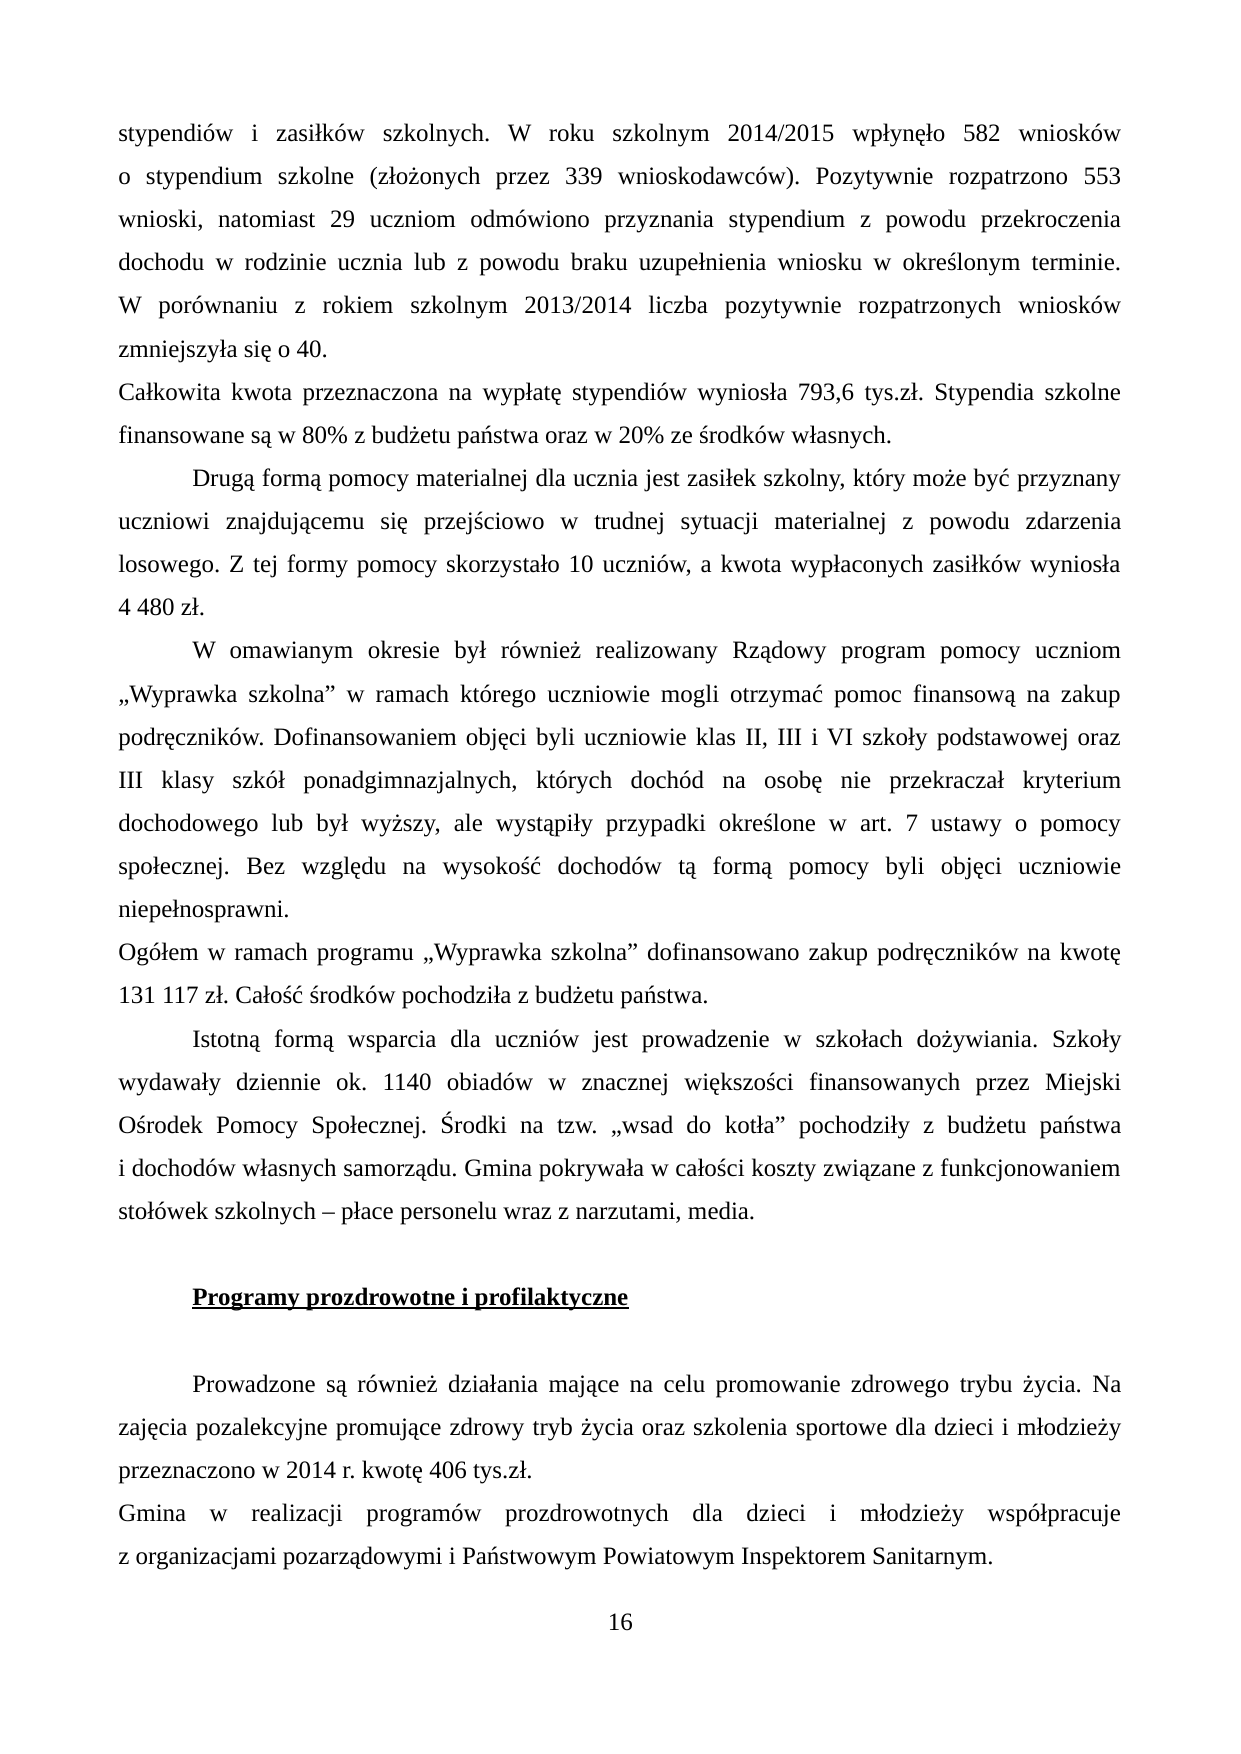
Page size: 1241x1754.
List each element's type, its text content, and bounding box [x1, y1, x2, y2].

text Prowadzone są również działania mające na celu promowanie zdrowego trybu życia. Na zajęcia pozalekcyjne promujące zdrowy tryb życia oraz szkolenia sportowe dla dzieci i młodzieży przeznaczono w 2014 r. kwotę 406 tys.zł. [118, 1369, 1122, 1484]
text Ogółem w ramach programu „Wyprawka szkolna” dofinansowano zakup podręczników na kwotę 131 117 zł. Całość środków pochodziła z budżetu państwa. [118, 937, 1122, 1009]
text Istotną formą wsparcia dla uczniów jest prowadzenie w szkołach dożywiania. Szkoły wydawały dziennie ok. 1140 obiadów w znacznej większości finansowanych przez Miejski Ośrodek Pomocy Społecznej. Środki na tzw. „wsad do kotła” pochodziły z budżetu państwa i dochodów własnych samorządu. Gmina pokrywała w całości koszty związane z funkcjonowaniem stołówek szkolnych – płace personelu wraz z narzutami, media. [118, 1024, 1122, 1225]
text W omawianym okresie był również realizowany Rządowy program pomocy uczniom „Wyprawka szkolna” w ramach którego uczniowie mogli otrzymać pomoc finansową na zakup podręczników. Dofinansowaniem objęci byli uczniowie klas II, III i VI szkoły podstawowej oraz III klasy szkół ponadgimnazjalnych, których dochód na osobę nie przekraczał kryterium dochodowego lub był wyższy, ale wystąpiły przypadki określone w art. 7 ustawy o pomocy społecznej. Bez względu na wysokość dochodów tą formą pomocy byli objęci uczniowie niepełnosprawni. [118, 636, 1122, 923]
text Całkowita kwota przeznaczona na wypłatę stypendiów wyniosła 793,6 tys.zł. Stypendia szkolne finansowane są w 80% z budżetu państwa oraz w 20% ze środków własnych. [118, 377, 1122, 449]
text Drugą formą pomocy materialnej dla ucznia jest zasiłek szkolny, który może być przyznany uczniowi znajdującemu się przejściowo w trudnej sytuacji materialnej z powodu zdarzenia losowego. Z tej formy pomocy skorzystało 10 uczniów, a kwota wypłaconych zasiłków wyniosła 4 480 zł. [118, 463, 1122, 621]
text Programy prozdrowotne i profilaktyczne [118, 1282, 1122, 1311]
text Gmina w realizacji programów prozdrowotnych dla dzieci i młodzieży współpracuje z organizacjami pozarządowymi i Państwowym Powiatowym Inspektorem Sanitarnym. [118, 1498, 1122, 1570]
text stypendiów i zasiłków szkolnych. W roku szkolnym 2014/2015 wpłynęło 582 wniosków o stypendium szkolne (złożonych przez 339 wnioskodawców). Pozytywnie rozpatrzono 553 wnioski, natomiast 29 uczniom odmówiono przyznania stypendium z powodu przekroczenia dochodu w rodzinie ucznia lub z powodu braku uzupełnienia wniosku w określonym terminie. W porównaniu z rokiem szkolnym 2013/2014 liczba pozytywnie rozpatrzonych wniosków zmniejszyła się o 40. [118, 118, 1122, 362]
